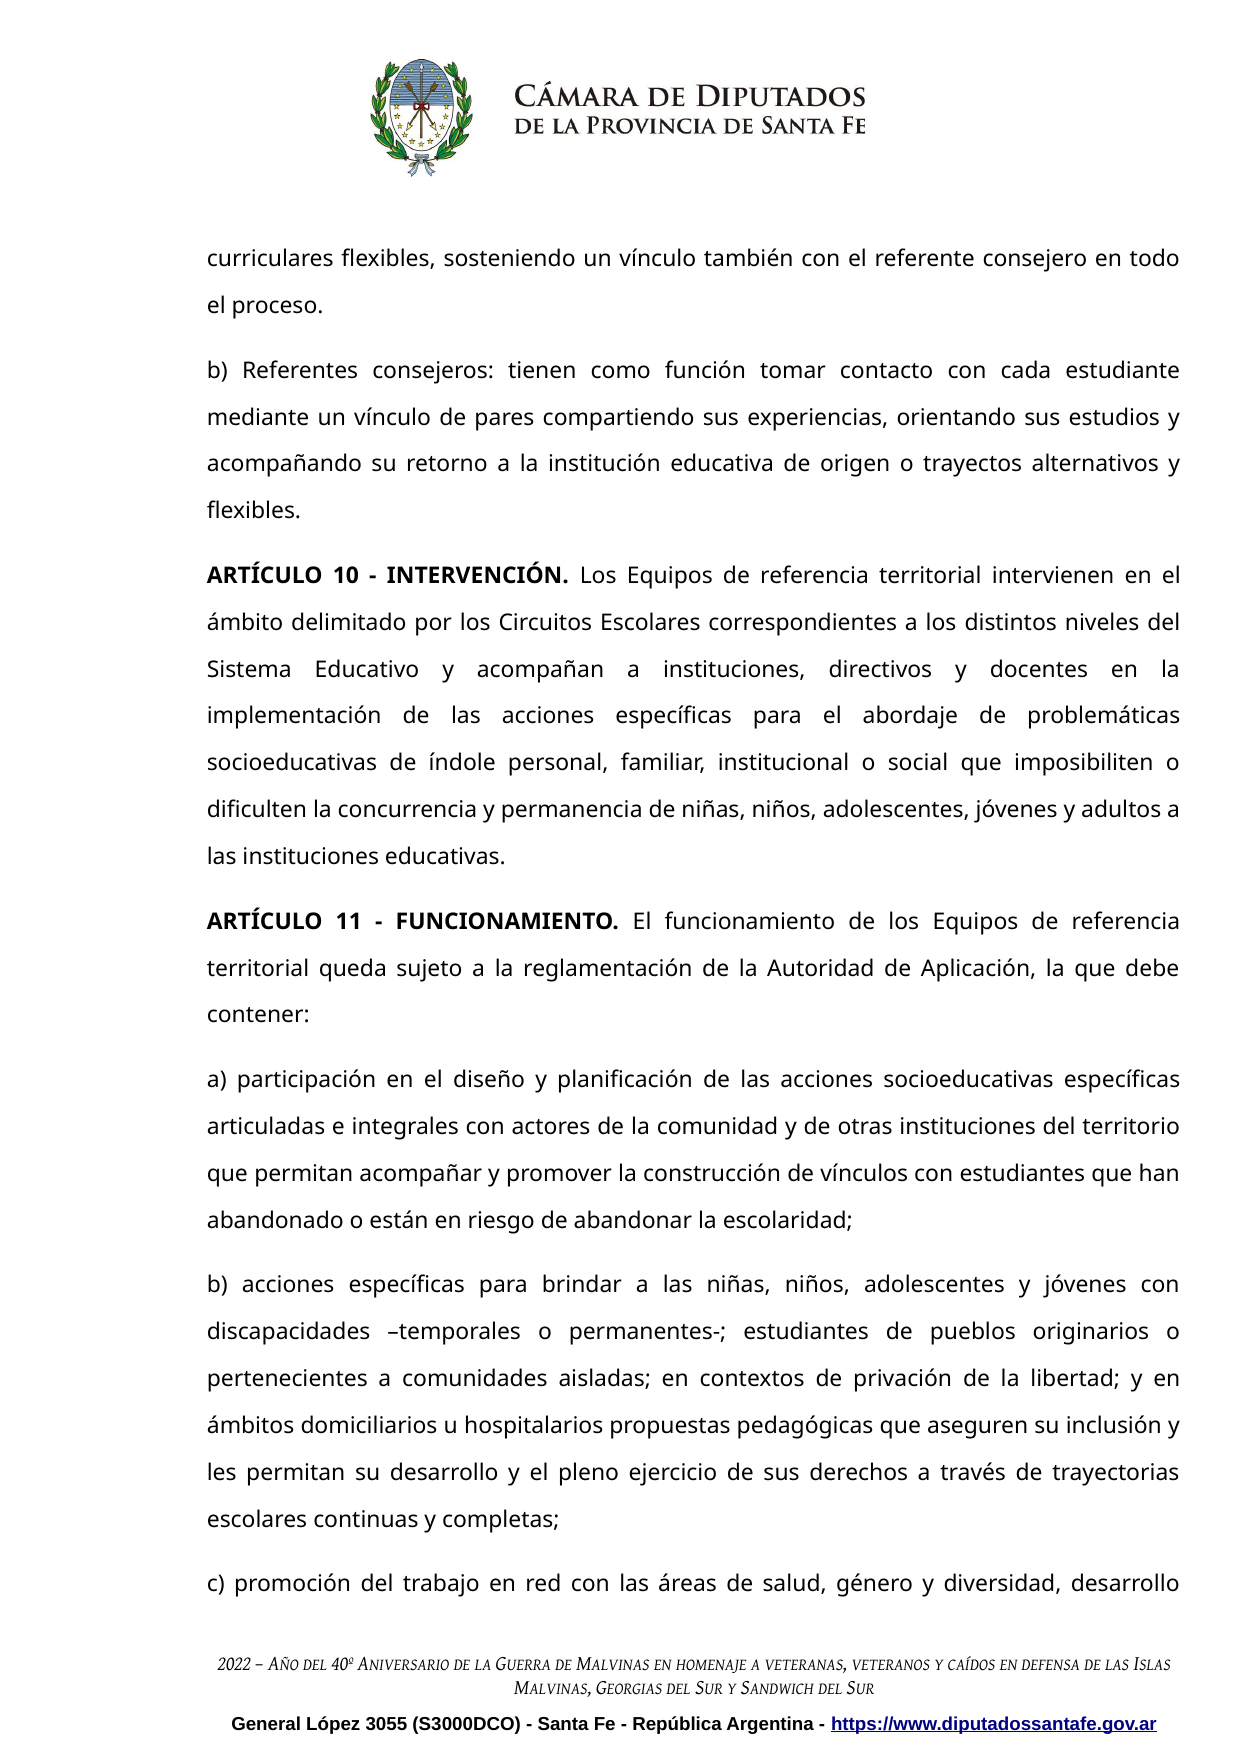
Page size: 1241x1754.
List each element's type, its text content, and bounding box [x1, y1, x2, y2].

text b) acciones específicas para brindar a las niñas, niños, adolescentes y jóvenes con discapacidades –temporales o permanentes-; estudiantes de pueblos originarios o pertenecientes a comunidades aisladas; en contextos de privación de la libertad; y en ámbitos domiciliarios u hospitalarios propuestas pedagógicas que aseguren su inclusión y les permitan su desarrollo y el pleno ejercicio de sus derechos a través de trayectorias escolares continuas y completas; [207, 1268, 1181, 1534]
text b) Referentes consejeros: tienen como función tomar contacto con cada estudiante mediante un vínculo de pares compartiendo sus experiencias, orientando sus estudios y acompañando su retorno a la institución educativa de origen o trayectos alternativos y flexibles. [207, 354, 1181, 526]
text ARTÍCULO 10 - INTERVENCIÓN. Los Equipos de referencia territorial intervienen en el ámbito delimitado por los Circuitos Escolares correspondientes a los distintos niveles del Sistema Educativo y acompañan a instituciones, directivos y docentes en la implementación de las acciones específicas para el abordaje de problemáticas socioeducativas de índole personal, familiar, institucional o social que imposibiliten o dificulten la concurrencia y permanencia de niñas, niños, adolescentes, jóvenes y adultos a las instituciones educativas. [207, 559, 1181, 871]
text c) promoción del trabajo en red con las áreas de salud, género y diversidad, desarrollo [207, 1567, 1181, 1598]
text a) participación en el diseño y planificación de las acciones socioeducativas específicas articuladas e integrales con actores de la comunidad y de otras instituciones del territorio que permitan acompañar y promover la construcción de vínculos con estudiantes que han abandonado o están en riesgo de abandonar la escolaridad; [207, 1063, 1181, 1235]
picture [370, 59, 866, 181]
text curriculares flexibles, sosteniendo un vínculo también con el referente consejero en todo el proceso. [207, 242, 1181, 320]
text ARTÍCULO 11 - FUNCIONAMIENTO. El funcionamiento de los Equipos de referencia territorial queda sujeto a la reglamentación de la Autoridad de Aplicación, la que debe contener: [207, 905, 1181, 1030]
